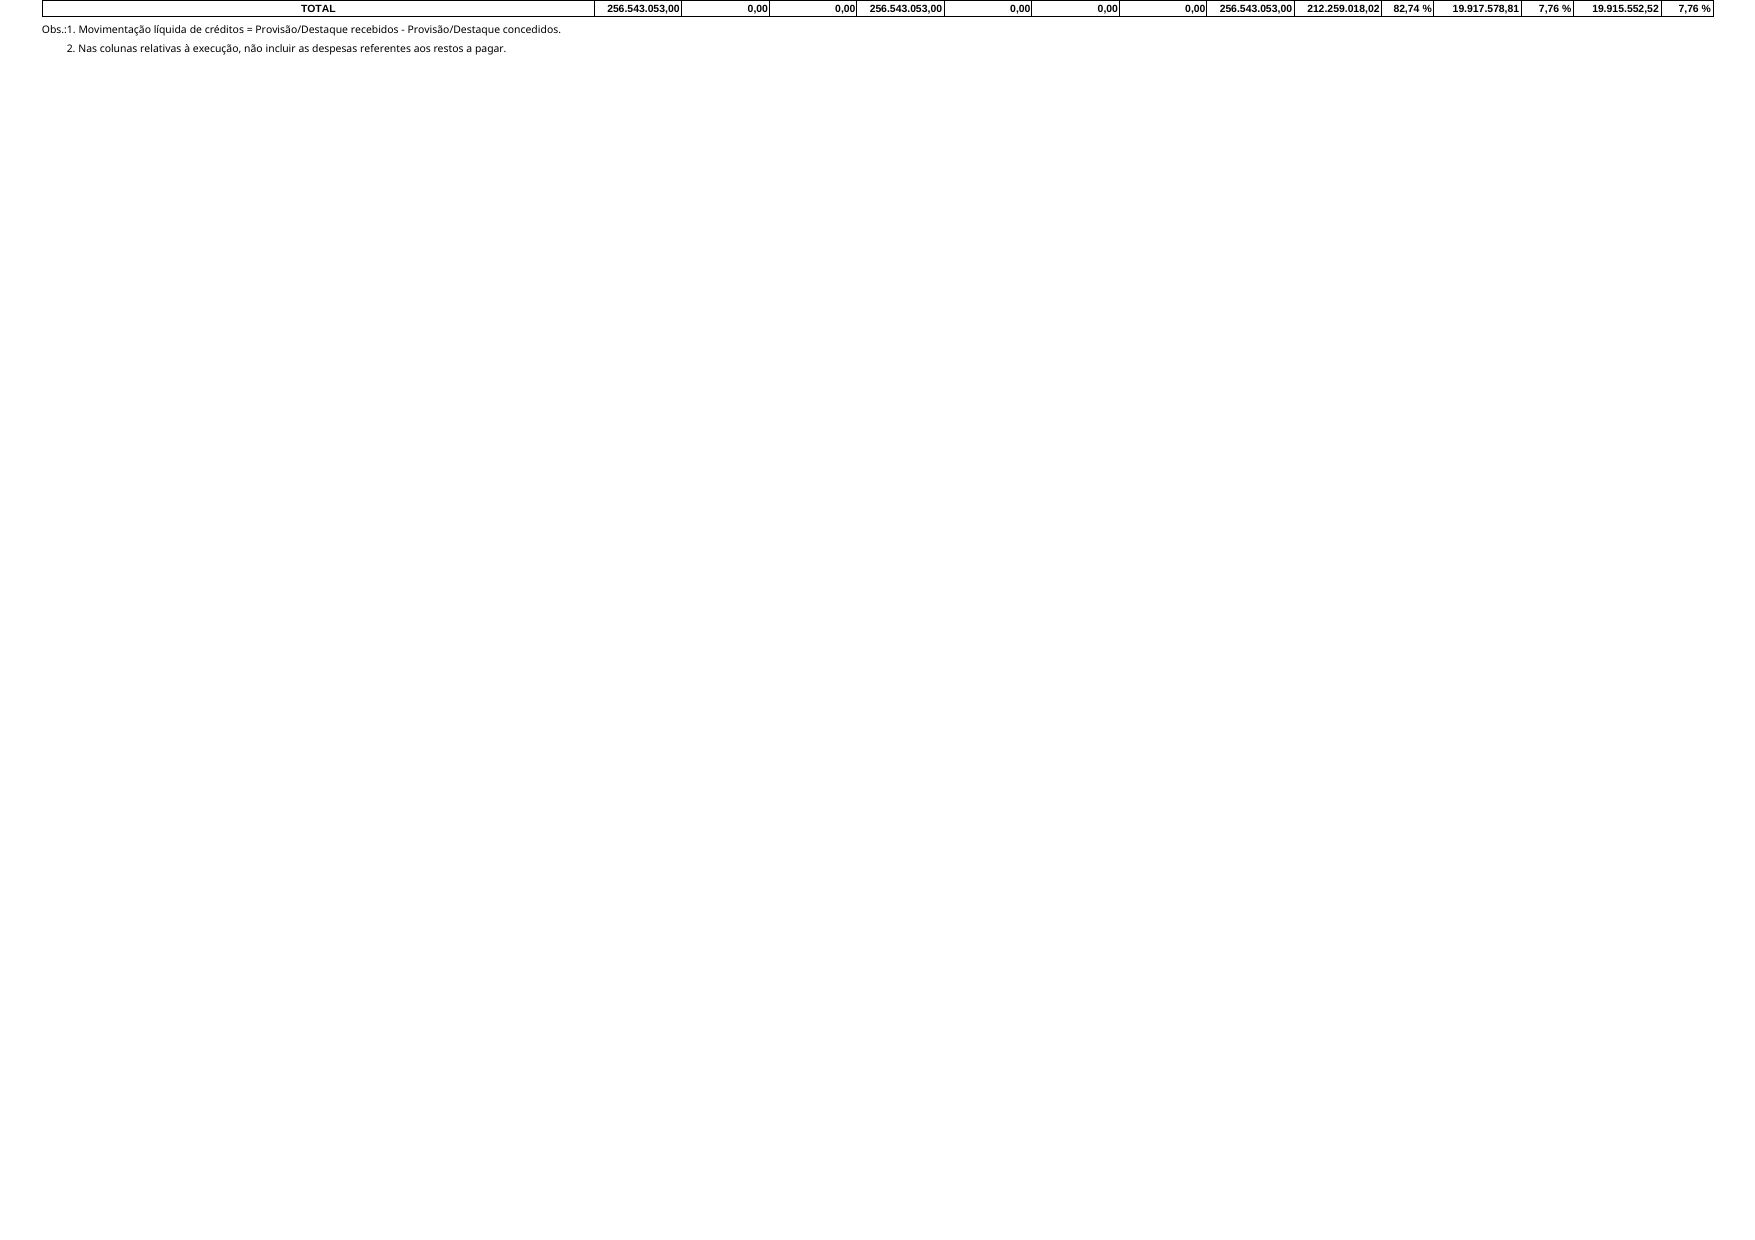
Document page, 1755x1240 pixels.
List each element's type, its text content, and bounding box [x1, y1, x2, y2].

table_header 82,74 % [1382, 1, 1433, 16]
table_header 256.543.053,00 [595, 1, 681, 16]
table_header 7,76 % [1522, 1, 1573, 16]
table_header 212.259.018,02 [1295, 1, 1381, 16]
table_header TOTAL [43, 1, 594, 16]
table_header 0,00 [1120, 1, 1206, 16]
table_header 0,00 [682, 1, 769, 16]
table_header 19.917.578,81 [1434, 1, 1521, 16]
text Obs.:1. Movimentação líquida de créditos = Provisão/Destaque recebidos - Provisão/Destaque concedidos. [42, 23, 1725, 37]
table_header 0,00 [945, 1, 1031, 16]
table_header 0,00 [770, 1, 856, 16]
table_header 0,00 [1032, 1, 1119, 16]
table_header 7,76 % [1662, 1, 1713, 16]
text 2. Nas colunas relativas à execução, não incluir as despesas referentes aos restos a pagar. [67, 41, 1725, 56]
table_header 256.543.053,00 [857, 1, 944, 16]
table_header 19.915.552,52 [1574, 1, 1661, 16]
table_header 256.543.053,00 [1207, 1, 1294, 16]
